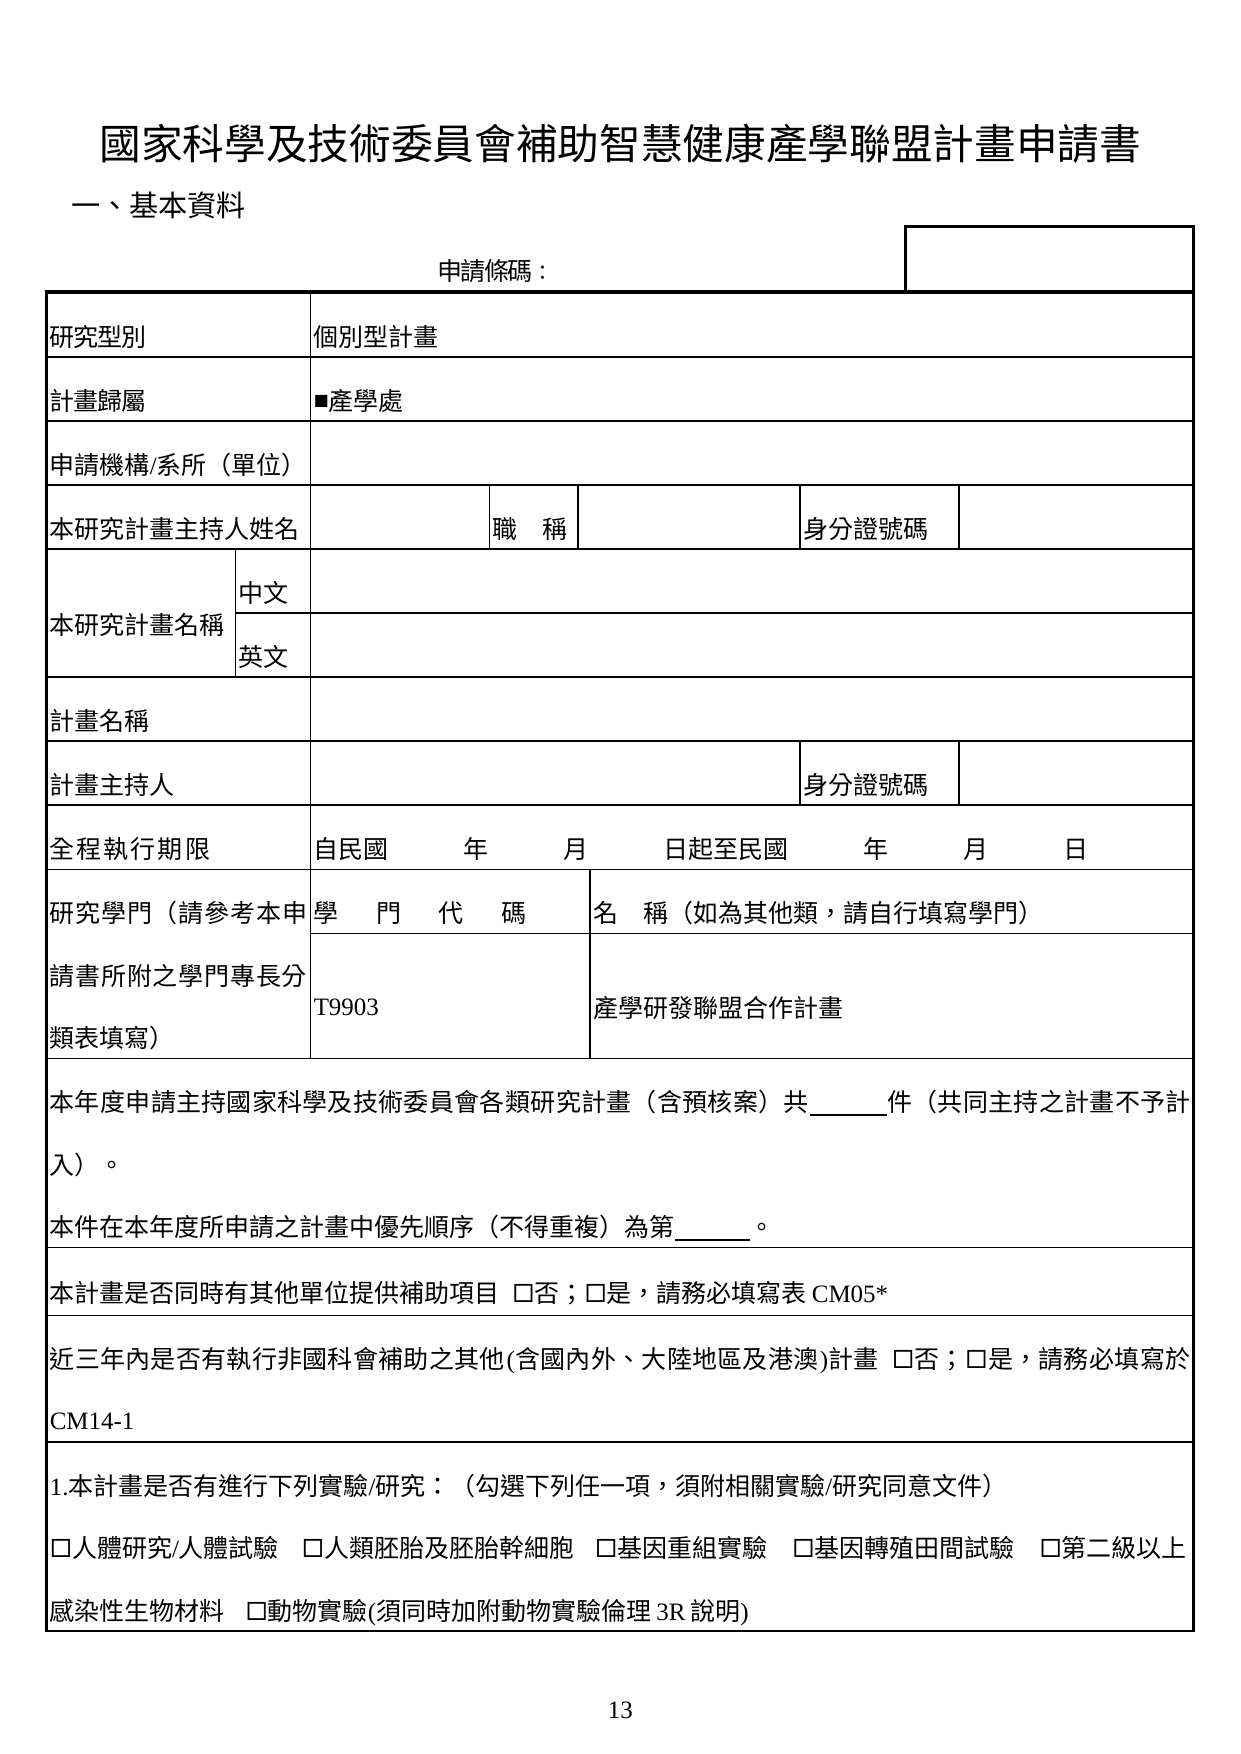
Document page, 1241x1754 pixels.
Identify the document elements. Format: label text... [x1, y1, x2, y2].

table_cell ■產學處 [311, 358, 1192, 420]
table_cell [960, 486, 1192, 548]
table_header [907, 228, 1192, 290]
text 國家科學及技術委員會補助智慧健康產學聯盟計畫申請書 [71, 100, 1169, 162]
table_cell [960, 742, 1192, 804]
table_cell 中文 [236, 550, 310, 612]
table_cell 研究學門（請參考本申請書所附之學門專長分類表填寫） [48, 870, 310, 1057]
table_header 申請條碼： [47, 225, 904, 290]
table_cell 職 稱 [490, 486, 577, 548]
table_cell 本研究計畫名稱 [48, 550, 235, 676]
table_cell 自民國 年 月 日起至民國 年 月 日 [311, 806, 1192, 868]
table_cell 本計畫是否同時有其他單位提供補助項目 否；是，請務必填寫表CM05* [48, 1248, 1192, 1315]
table_cell 全程執行期限 [48, 806, 310, 868]
table_cell 申請機構/系所（單位） [48, 422, 310, 484]
table_cell [311, 678, 1192, 740]
table_cell [579, 486, 799, 548]
table_cell 身分證號碼 [801, 742, 958, 804]
table_cell 1.本計畫是否有進行下列實驗/研究：（勾選下列任一項，須附相關實驗/研究同意文件） 人體研究/人體試驗 人類胚胎及胚胎幹細胞 基因重組實驗 基因轉殖田間試驗 第二級以上感染性生物材料 動物實驗(須同時加附動物實驗倫理3R說明) [48, 1443, 1192, 1630]
table_cell 計畫名稱 [48, 678, 310, 740]
table_cell T9903 [311, 934, 589, 1057]
table_cell 英文 [236, 614, 310, 676]
table_cell 近三年內是否有執行非國科會補助之其他(含國內外、大陸地區及港澳)計畫 否；是，請務必填寫於CM14-1 [48, 1316, 1192, 1441]
table_cell 計畫歸屬 [48, 358, 310, 420]
table_cell [311, 614, 1192, 676]
table_cell 名 稱（如為其他類，請自行填寫學門） [591, 870, 1192, 932]
table_cell 個別型計畫 [311, 294, 1192, 356]
table_cell 身分證號碼 [801, 486, 958, 548]
table_cell 產學研發聯盟合作計畫 [591, 934, 1192, 1057]
table_cell [311, 486, 489, 548]
table_cell [311, 742, 799, 804]
table_cell 計畫主持人 [48, 742, 310, 804]
table_cell 學 門 代 碼 [311, 870, 589, 932]
table_cell 本年度申請主持國家科學及技術委員會各類研究計畫（含預核案）共 件（共同主持之計畫不予計入）。 本件在本年度所申請之計畫中優先順序（不得重複）為第 。 [48, 1059, 1192, 1247]
table_cell 研究型別 [48, 294, 310, 356]
subtitle 一、基本資料 [71, 162, 1169, 225]
table_cell [311, 550, 1192, 612]
table_cell [311, 422, 1192, 484]
table_cell 本研究計畫主持人姓名 [48, 486, 310, 548]
